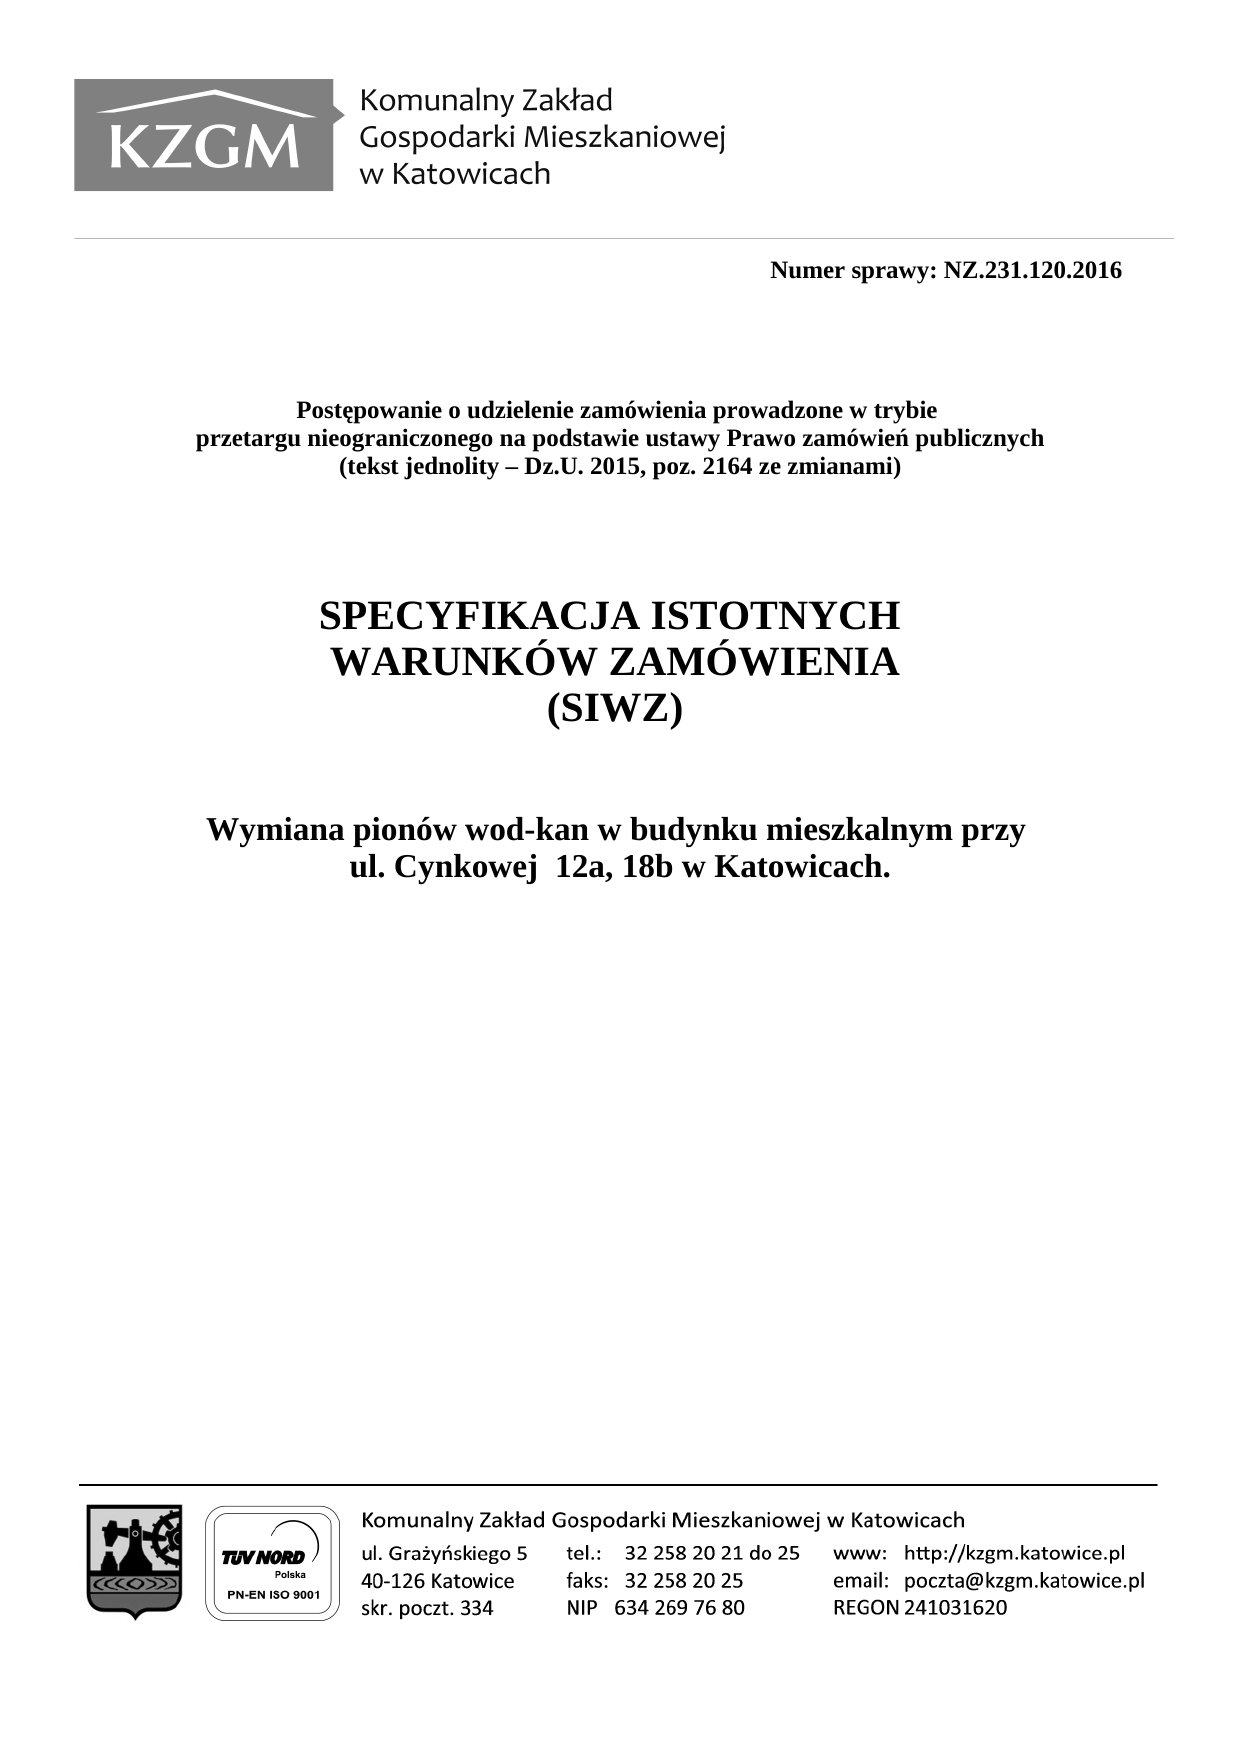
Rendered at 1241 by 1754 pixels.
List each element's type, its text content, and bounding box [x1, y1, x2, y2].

text Numer sprawy: NZ.231.120.2016 [118, 240, 1122, 284]
text Wymiana pionów wod-kan w budynku mieszkalnym przy [118, 811, 1122, 848]
subtitle Postępowanie o udzielenie zamówienia prowadzone w trybie przetargu nieograniczonego na podstawie ustawy Prawo zamówień publicznych (tekst jednolity – Dz.U. 2015, poz. 2164 ze zmianami) [118, 397, 1122, 480]
text ul. Cynkowej 12a, 18b w Katowicach. [118, 848, 1122, 885]
picture [74, 79, 1175, 240]
picture [78, 1483, 1162, 1629]
text SPECYFIKACJA ISTOTNYCH [118, 592, 1122, 638]
text WARUNKÓW ZAMÓWIENIA (SIWZ) [118, 638, 1122, 731]
